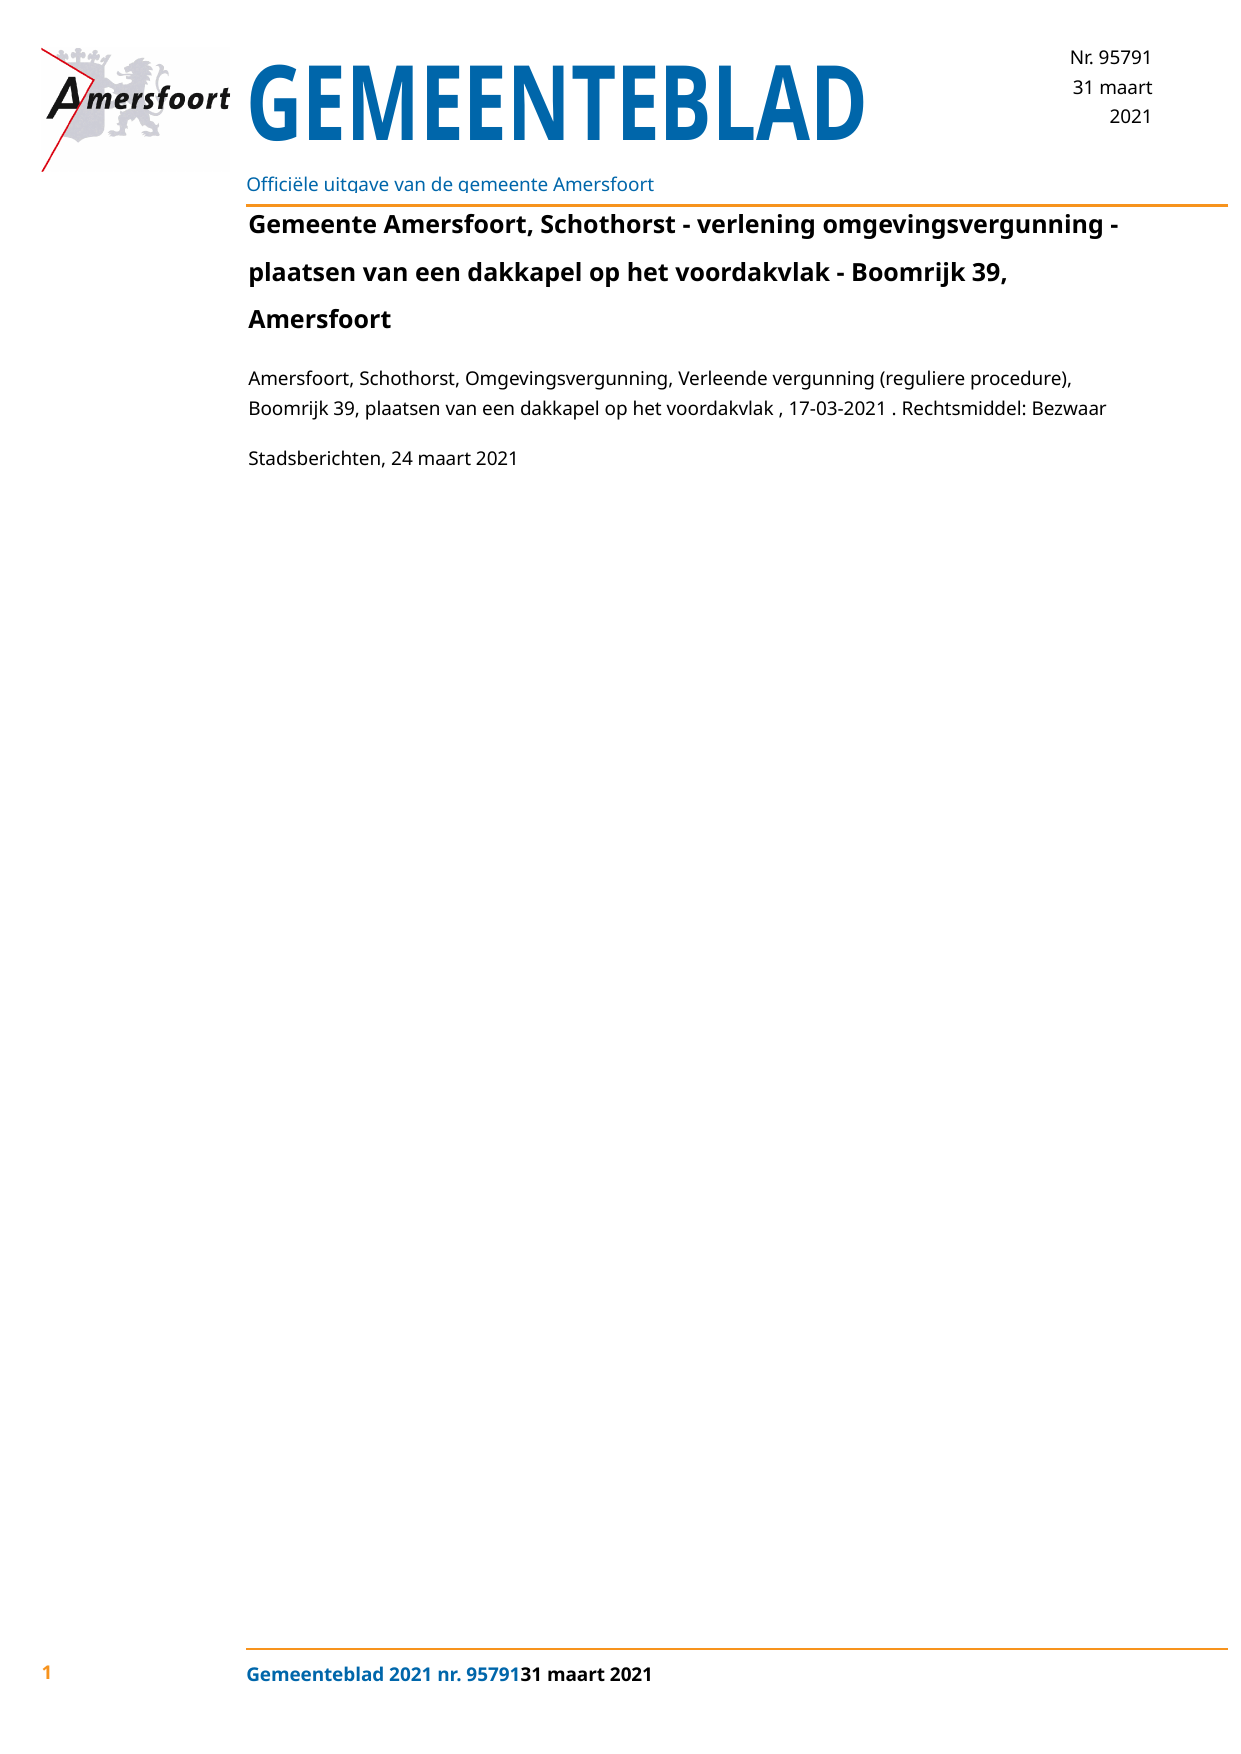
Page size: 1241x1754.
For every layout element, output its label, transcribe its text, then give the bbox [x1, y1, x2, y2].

text Stadsberichten, 24 maart 2021 [248, 446, 1152, 471]
text Gemeente Amersfoort, Schothorst - verlening omgevingsvergunning - plaatsen van een dakkapel op het voordakvlak - Boomrijk 39, Amersfoort [248, 207, 1152, 336]
text Amersfoort, Schothorst, Omgevingsvergunning, Verleende vergunning (reguliere procedure), Boomrijk 39, plaatsen van een dakkapel op het voordakvlak , 17-03-2021 . Rechtsmiddel: Bezwaar [248, 366, 1152, 421]
picture [41, 47, 231, 172]
